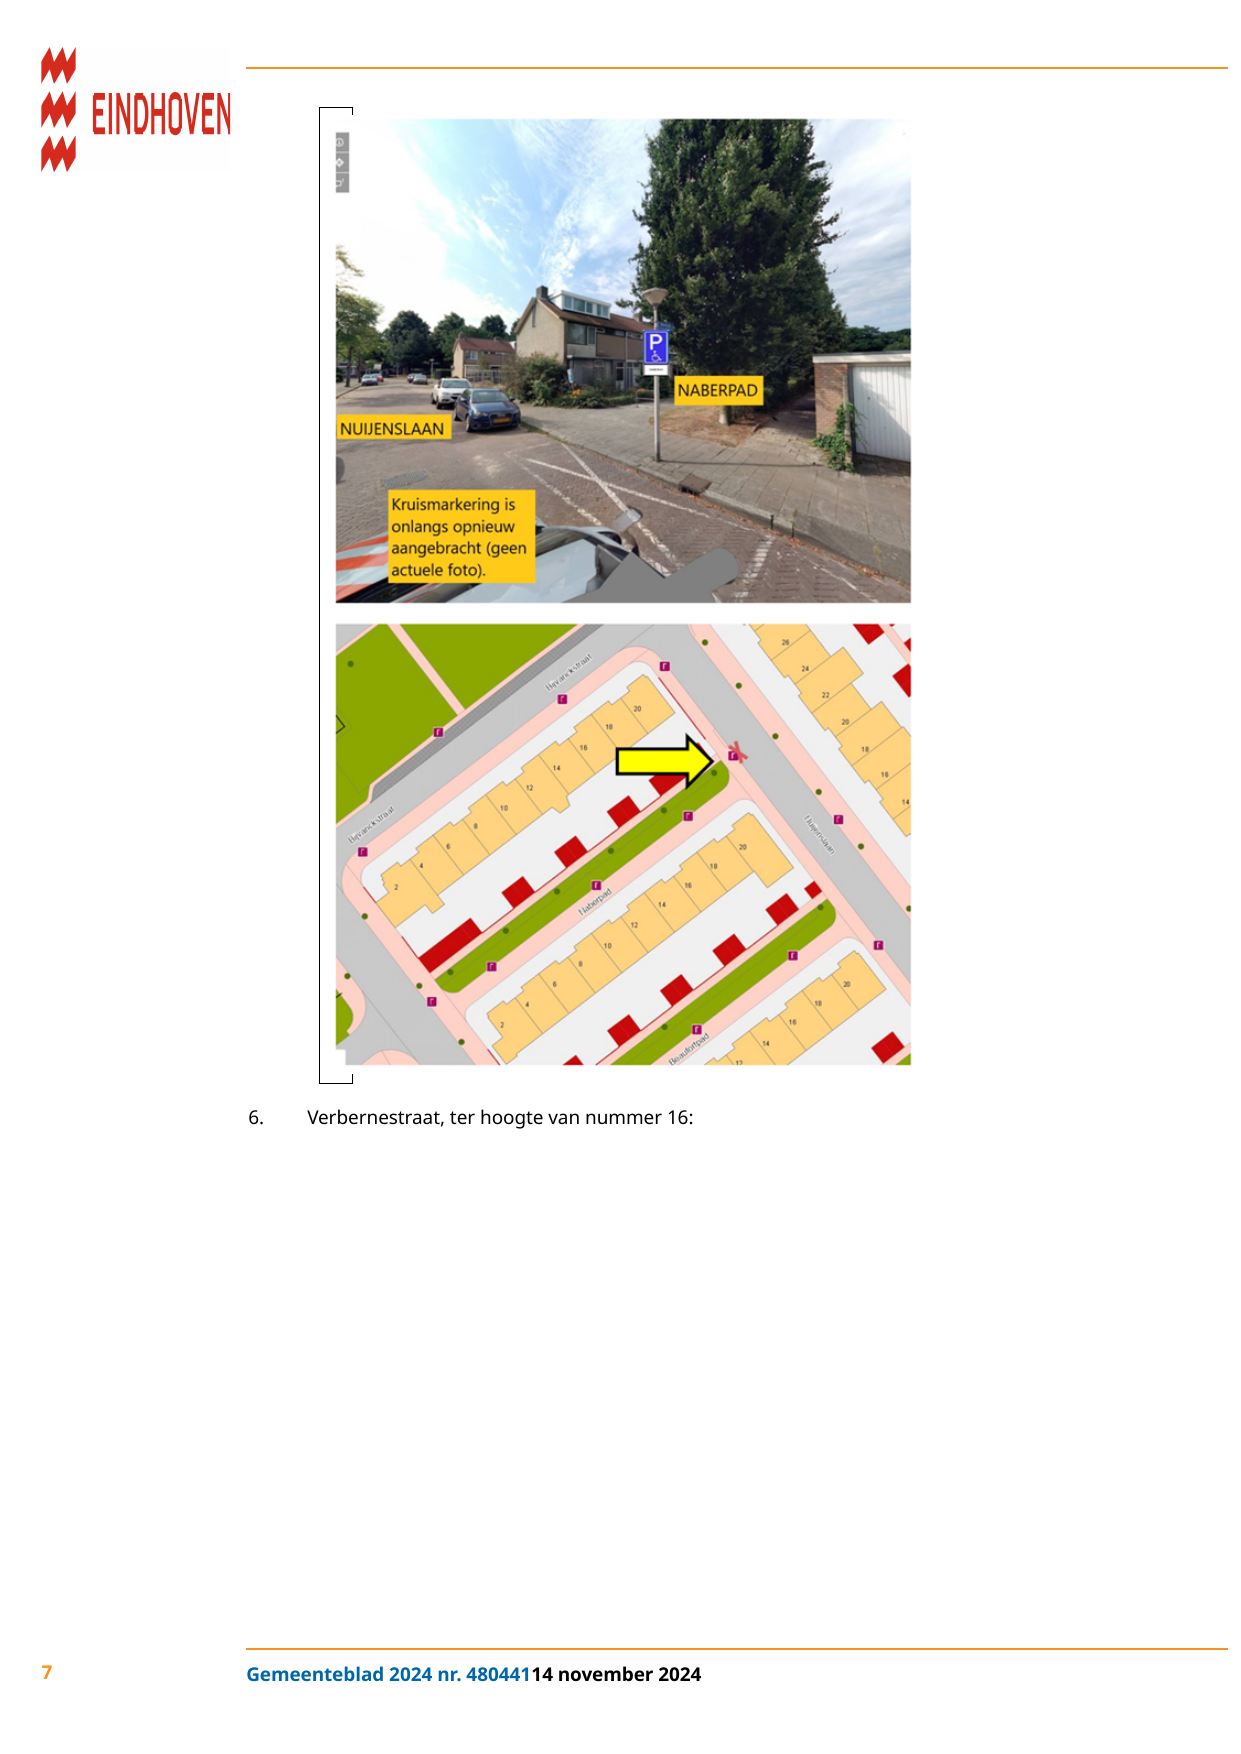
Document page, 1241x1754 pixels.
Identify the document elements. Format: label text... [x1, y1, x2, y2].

picture [327, 115, 919, 1074]
picture [41, 47, 231, 172]
list Verbernestraat, ter hoogte van nummer 16: [248, 1104, 1152, 1129]
